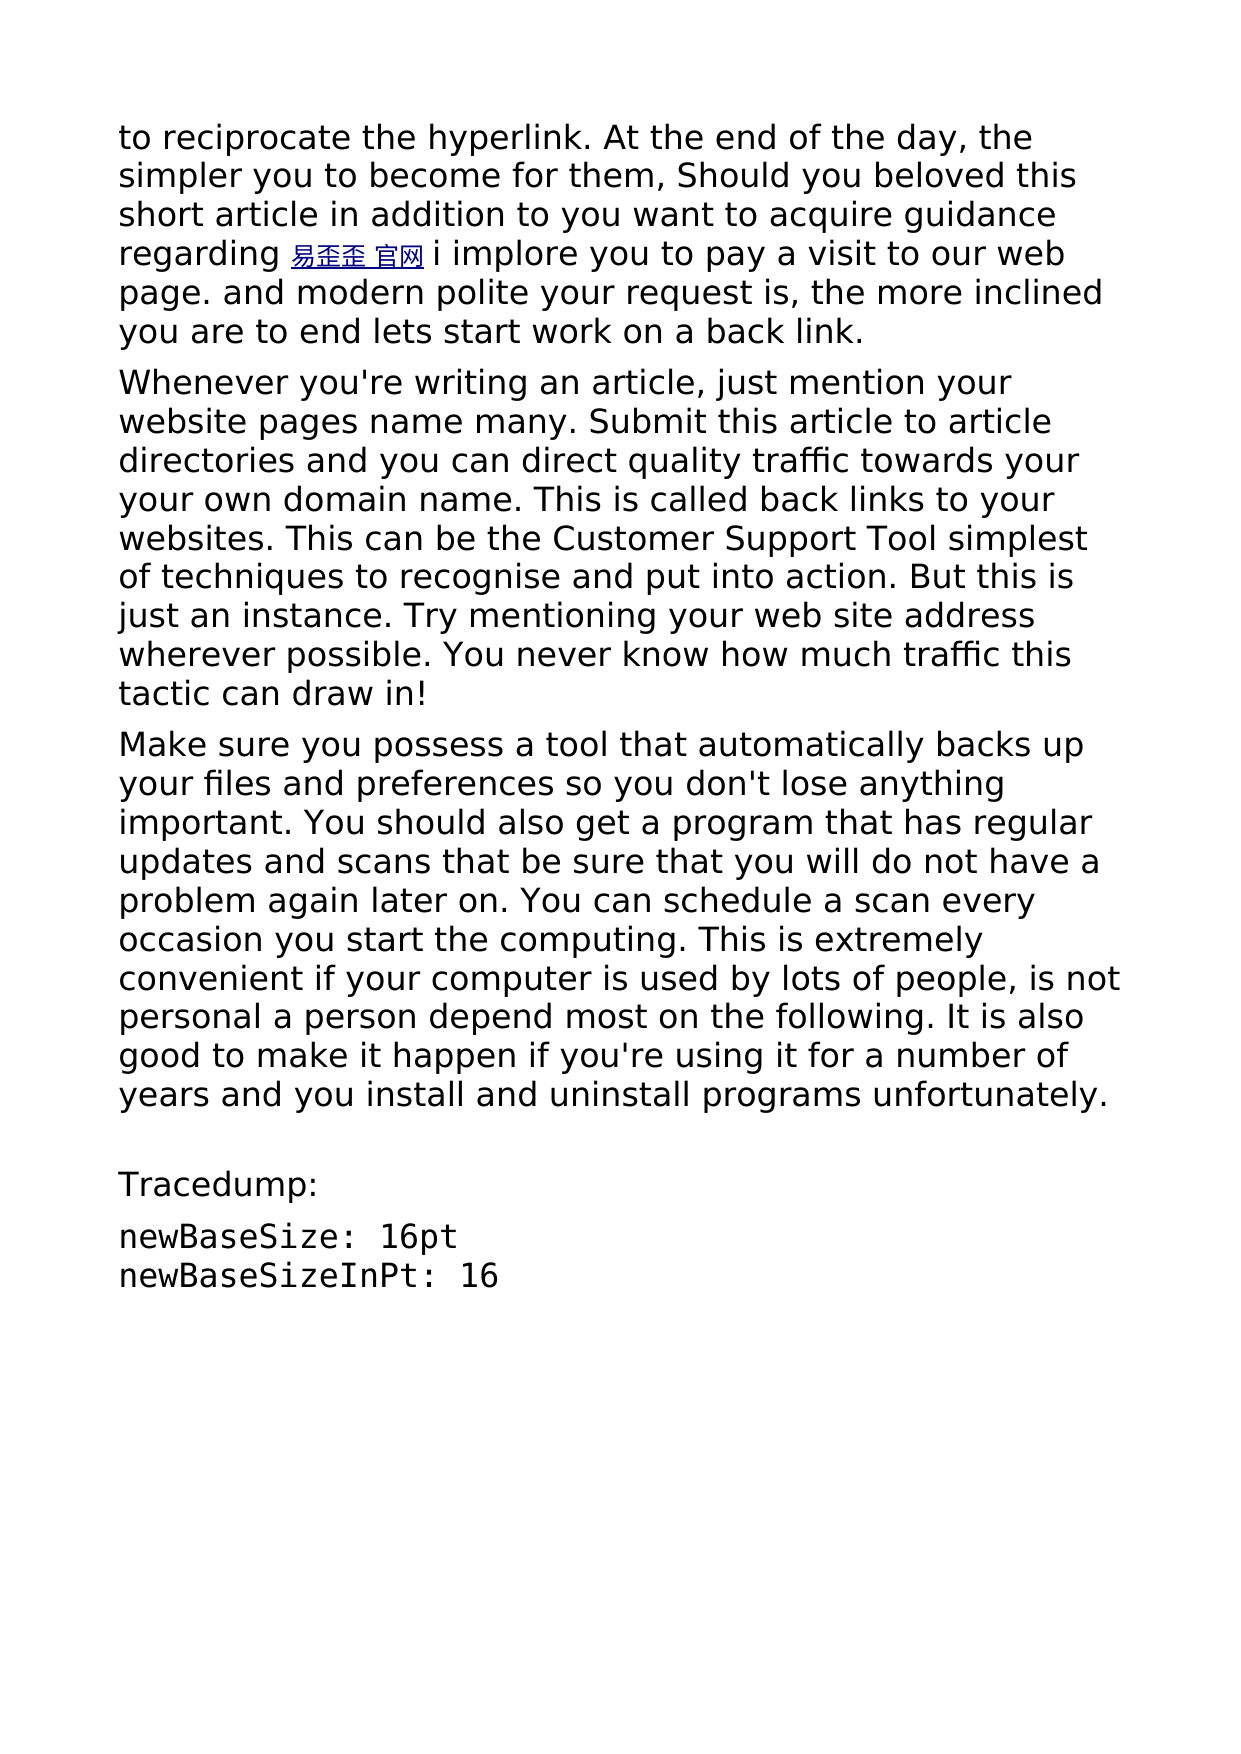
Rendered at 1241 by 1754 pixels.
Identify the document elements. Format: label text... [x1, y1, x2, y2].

text to reciprocate the hyperlink. At the end of the day, the simpler you to become for them, Should you beloved this short article in addition to you want to acquire guidance regarding 易歪歪 官网 i implore you to pay a visit to our web page. and modern polite your request is, the more inclined you are to end lets start work on a back link. [118, 118, 1122, 351]
text Tracedump: [118, 1127, 1122, 1205]
text Make sure you possess a tool that automatically backs up your files and preferences so you don't lose anything important. You should also get a program that has regular updates and scans that be sure that you will do not have a problem again later on. You can schedule a scan every occasion you start the computing. This is extremely convenient if your computer is used by lots of people, is not personal a person depend most on the following. It is also good to make it happen if you're using it for a number of years and you install and uninstall programs unfortunately. [118, 726, 1122, 1114]
text newBaseSize: 16pt newBaseSizeInPt: 16 [118, 1217, 1122, 1295]
text Whenever you're writing an article, just mention your website pages name many. Submit this article to article directories and you can direct quality traffic towards your your own domain name. This is called back links to your websites. This can be the Customer Support Tool simplest of techniques to recognise and put into action. But this is just an instance. Try mentioning your web site address wherever possible. You never know how much traffic this tactic can draw in! [118, 364, 1122, 713]
